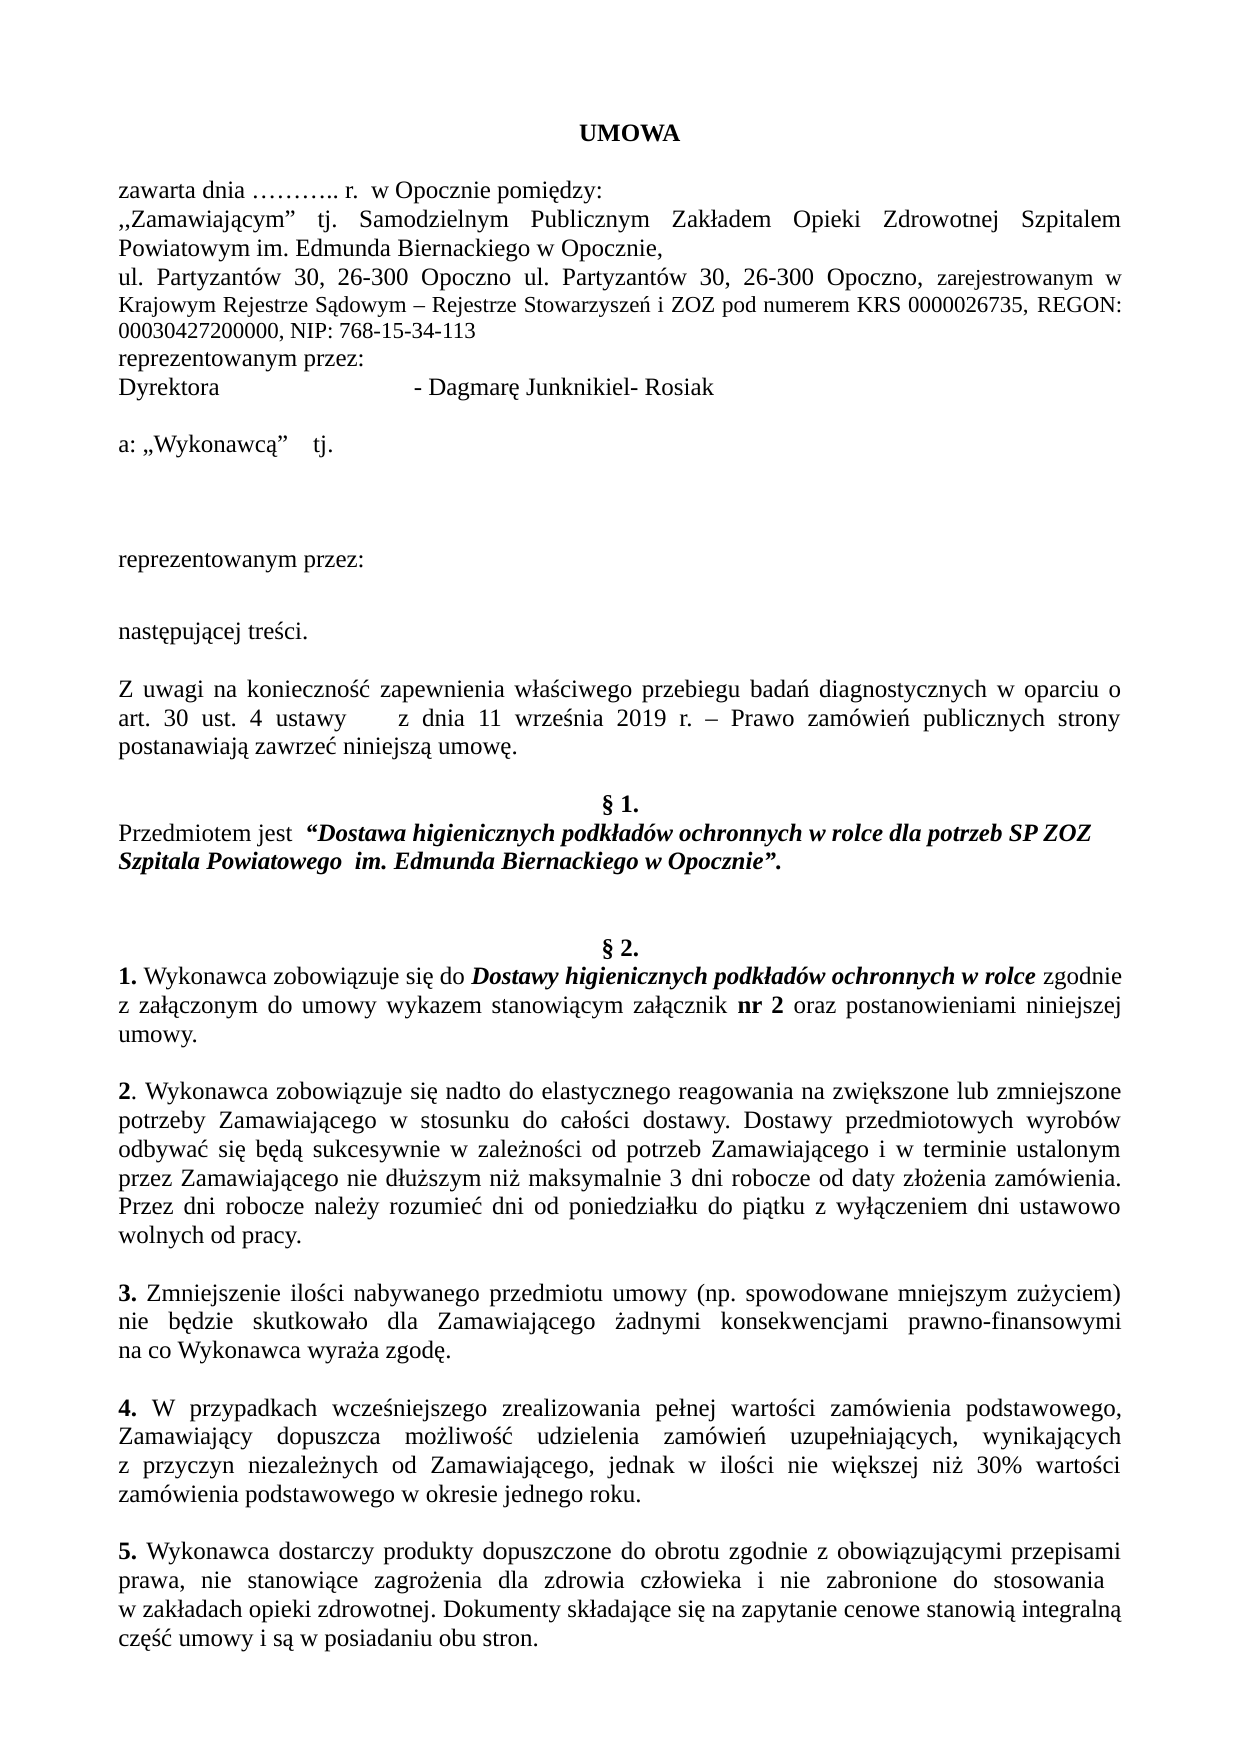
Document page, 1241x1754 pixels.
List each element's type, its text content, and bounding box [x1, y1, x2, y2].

text 1. Wykonawca zobowiązuje się do Dostawy higienicznych podkładów ochronnych w rolce zgodnie z załączonym do umowy wykazem stanowiącym załącznik nr 2 oraz postanowieniami niniejszej umowy. [118, 961, 1122, 1048]
text zawarta dnia ……….. r. w Opocznie pomiędzy: [118, 176, 1122, 204]
text 2. Wykonawca zobowiązuje się nadto do elastycznego reagowania na zwiększone lub zmniejszone potrzeby Zamawiającego w stosunku do całości dostawy. Dostawy przedmiotowych wyrobów odbywać się będą sukcesywnie w zależności od potrzeb Zamawiającego i w terminie ustalonym przez Zamawiającego nie dłuższym niż maksymalnie 3 dni robocze od daty złożenia zamówienia. Przez dni robocze należy rozumieć dni od poniedziałku do piątku z wyłączeniem dni ustawowo wolnych od pracy. [118, 1076, 1122, 1249]
text § 1. [118, 789, 1122, 818]
text reprezentowanym przez: [118, 544, 1122, 573]
text reprezentowanym przez: [118, 343, 1122, 372]
text Dyrektora - Dagmarę Junknikiel- Rosiak [118, 372, 1122, 401]
text § 2. [118, 933, 1122, 961]
subtitle UMOWA [118, 118, 1122, 147]
text a: „Wykonawcą” tj. [118, 429, 1122, 458]
text 4. W przypadkach wcześniejszego zrealizowania pełnej wartości zamówienia podstawowego, Zamawiający dopuszcza możliwość udzielenia zamówień uzupełniających, wynikających z przyczyn niezależnych od Zamawiającego, jednak w ilości nie większej niż 30% wartości zamówienia podstawowego w okresie jednego roku. [118, 1393, 1122, 1508]
text 3. Zmniejszenie ilości nabywanego przedmiotu umowy (np. spowodowane mniejszym zużyciem) nie będzie skutkowało dla Zamawiającego żadnymi konsekwencjami prawno-finansowymi na co Wykonawca wyraża zgodę. [118, 1278, 1122, 1364]
text 5. Wykonawca dostarczy produkty dopuszczone do obrotu zgodnie z obowiązującymi przepisami prawa, nie stanowiące zagrożenia dla zdrowia człowieka i nie zabronione do stosowania w zakładach opieki zdrowotnej. Dokumenty składające się na zapytanie cenowe stanowią integralną część umowy i są w posiadaniu obu stron. [118, 1536, 1122, 1651]
text następującej treści. [118, 616, 1122, 645]
text Z uwagi na konieczność zapewnienia właściwego przebiegu badań diagnostycznych w oparciu o art. 30 ust. 4 ustawy z dnia 11 września 2019 r. – Prawo zamówień publicznych strony postanawiają zawrzeć niniejszą umowę. [118, 674, 1122, 760]
text Przedmiotem jest “Dostawa higienicznych podkładów ochronnych w rolce dla potrzeb SP ZOZ Szpitala Powiatowego im. Edmunda Biernackiego w Opocznie”. [118, 818, 1122, 933]
text ,,Zamawiającym” tj. Samodzielnym Publicznym Zakładem Opieki Zdrowotnej Szpitalem Powiatowym im. Edmunda Biernackiego w Opocznie, [118, 204, 1122, 262]
text ul. Partyzantów 30, 26-300 Opoczno ul. Partyzantów 30, 26-300 Opoczno, zarejestrowanym w Krajowym Rejestrze Sądowym – Rejestrze Stowarzyszeń i ZOZ pod numerem KRS 0000026735, REGON: 00030427200000, NIP: 768-15-34-113 [118, 262, 1122, 343]
